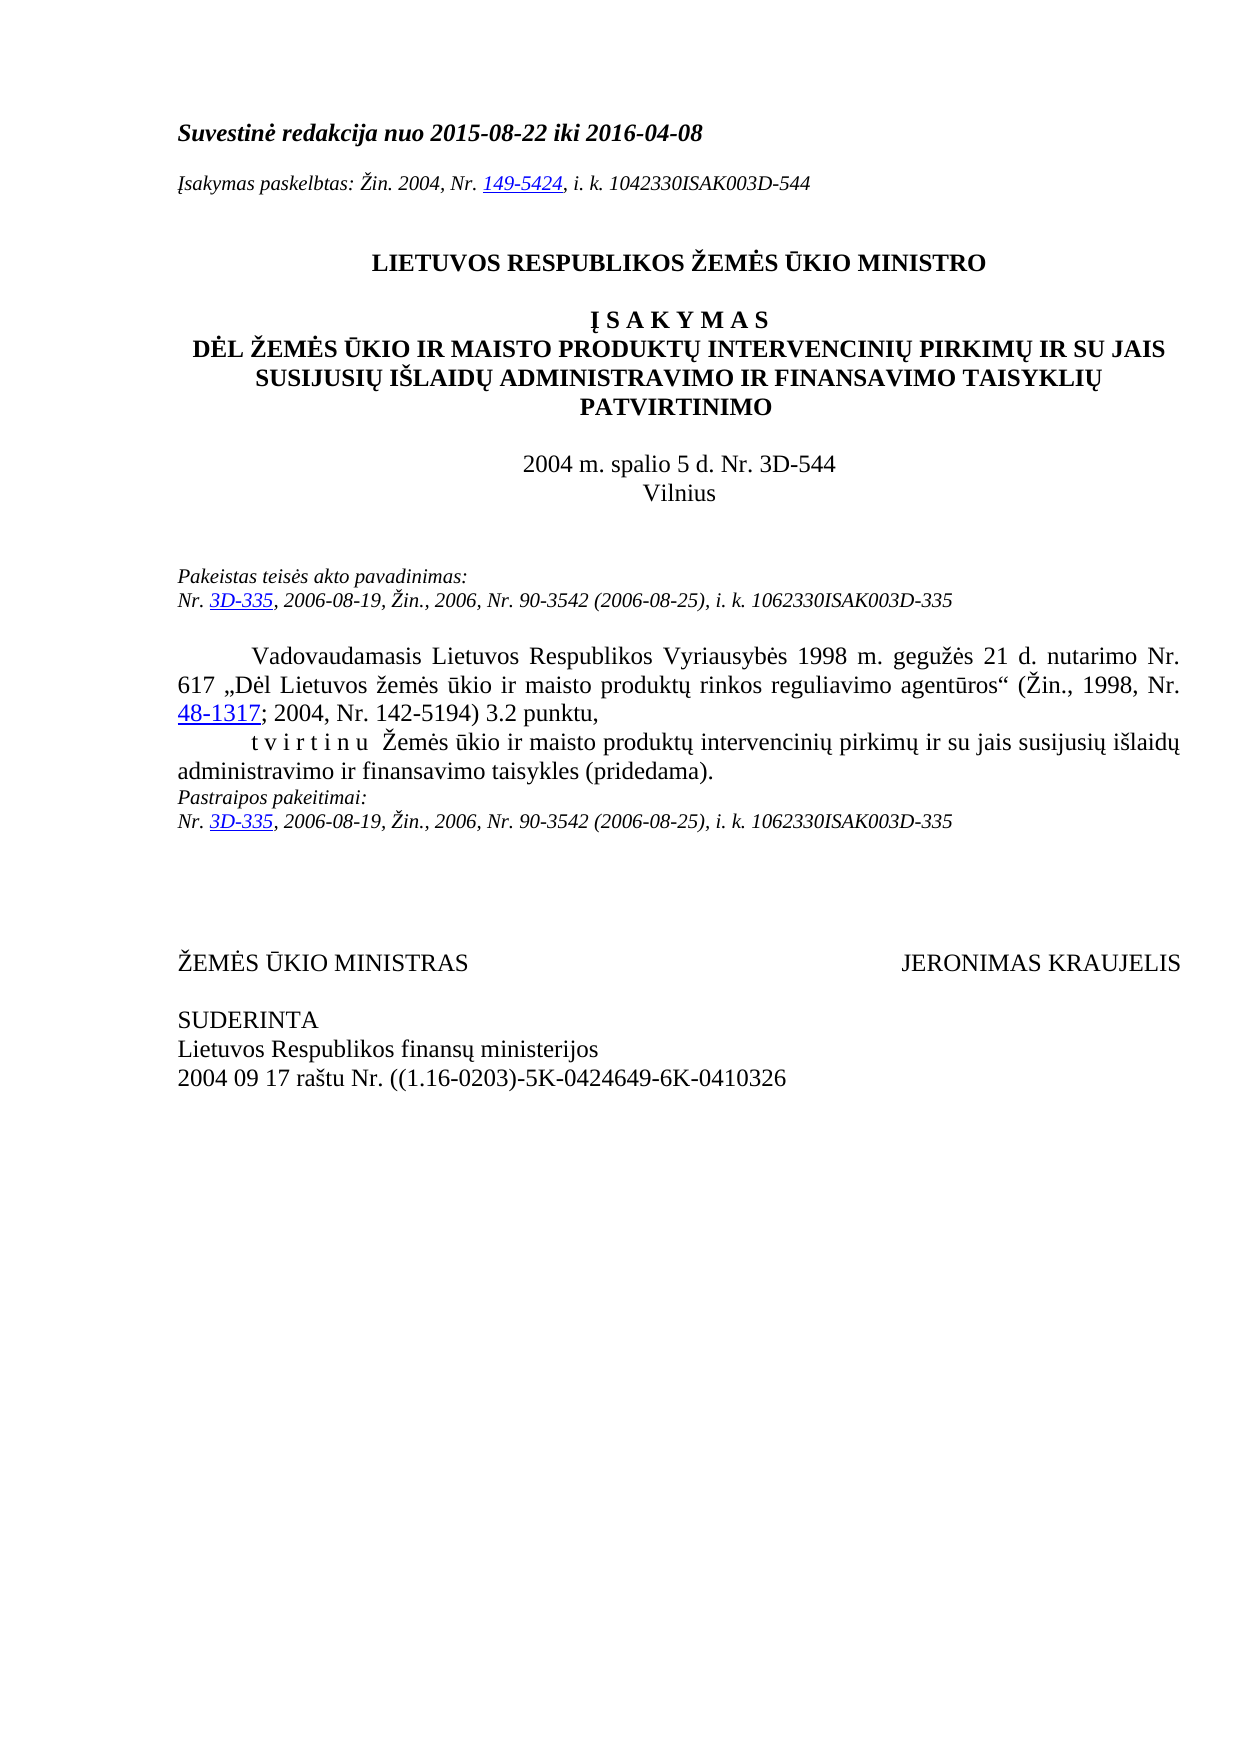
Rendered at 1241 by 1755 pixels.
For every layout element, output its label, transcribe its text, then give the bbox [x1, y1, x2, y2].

text ŽEMĖS ŪKIO MINISTRAS JERONIMAS KRAUJELIS [177, 948, 1181, 977]
text Suvestinė redakcija nuo 2015-08-22 iki 2016-04-08 [177, 118, 1181, 147]
text Pakeistas teisės akto pavadinimas: [177, 564, 1181, 588]
text Į S A K Y M A S [177, 305, 1181, 334]
text LIETUVOS RESPUBLIKOS ŽEMĖS ŪKIO MINISTRO [177, 248, 1181, 277]
text SUDERINTA [177, 1005, 1181, 1034]
text Pastraipos pakeitimai: [177, 785, 1181, 809]
text Įsakymas paskelbtas: Žin. 2004, Nr. 149-5424, i. k. 1042330ISAK003D-544 [177, 171, 1181, 195]
text Nr. 3D-335, 2006-08-19, Žin., 2006, Nr. 90-3542 (2006-08-25), i. k. 1062330ISAK003D-335 [177, 588, 1181, 612]
text 2004 09 17 raštu Nr. ((1.16-0203)-5K-0424649-6K-0410326 [177, 1063, 1181, 1092]
text Vilnius [177, 478, 1181, 507]
text 2004 m. spalio 5 d. Nr. 3D-544 [177, 449, 1181, 478]
text tvirtinu Žemės ūkio ir maisto produktų intervencinių pirkimų ir su jais susijusių išlaidų administravimo ir finansavimo taisykles (pridedama). [177, 727, 1181, 785]
text Nr. 3D-335, 2006-08-19, Žin., 2006, Nr. 90-3542 (2006-08-25), i. k. 1062330ISAK003D-335 [177, 809, 1181, 833]
text Vadovaudamasis Lietuvos Respublikos Vyriausybės 1998 m. gegužės 21 d. nutarimo Nr. 617 „Dėl Lietuvos žemės ūkio ir maisto produktų rinkos reguliavimo agentūros“ (Žin., 1998, Nr. 48-1317; 2004, Nr. 142-5194) 3.2 punktu, [177, 641, 1181, 727]
text DĖL ŽEMĖS ŪKIO IR MAISTO PRODUKTŲ INTERVENCINIŲ PIRKIMŲ IR SU JAIS SUSIJUSIŲ IŠLAIDŲ ADMINISTRAVIMO IR FINANSAVIMO TAISYKLIŲ PATVIRTINIMO [177, 334, 1181, 420]
text Lietuvos Respublikos finansų ministerijos [177, 1034, 1181, 1063]
